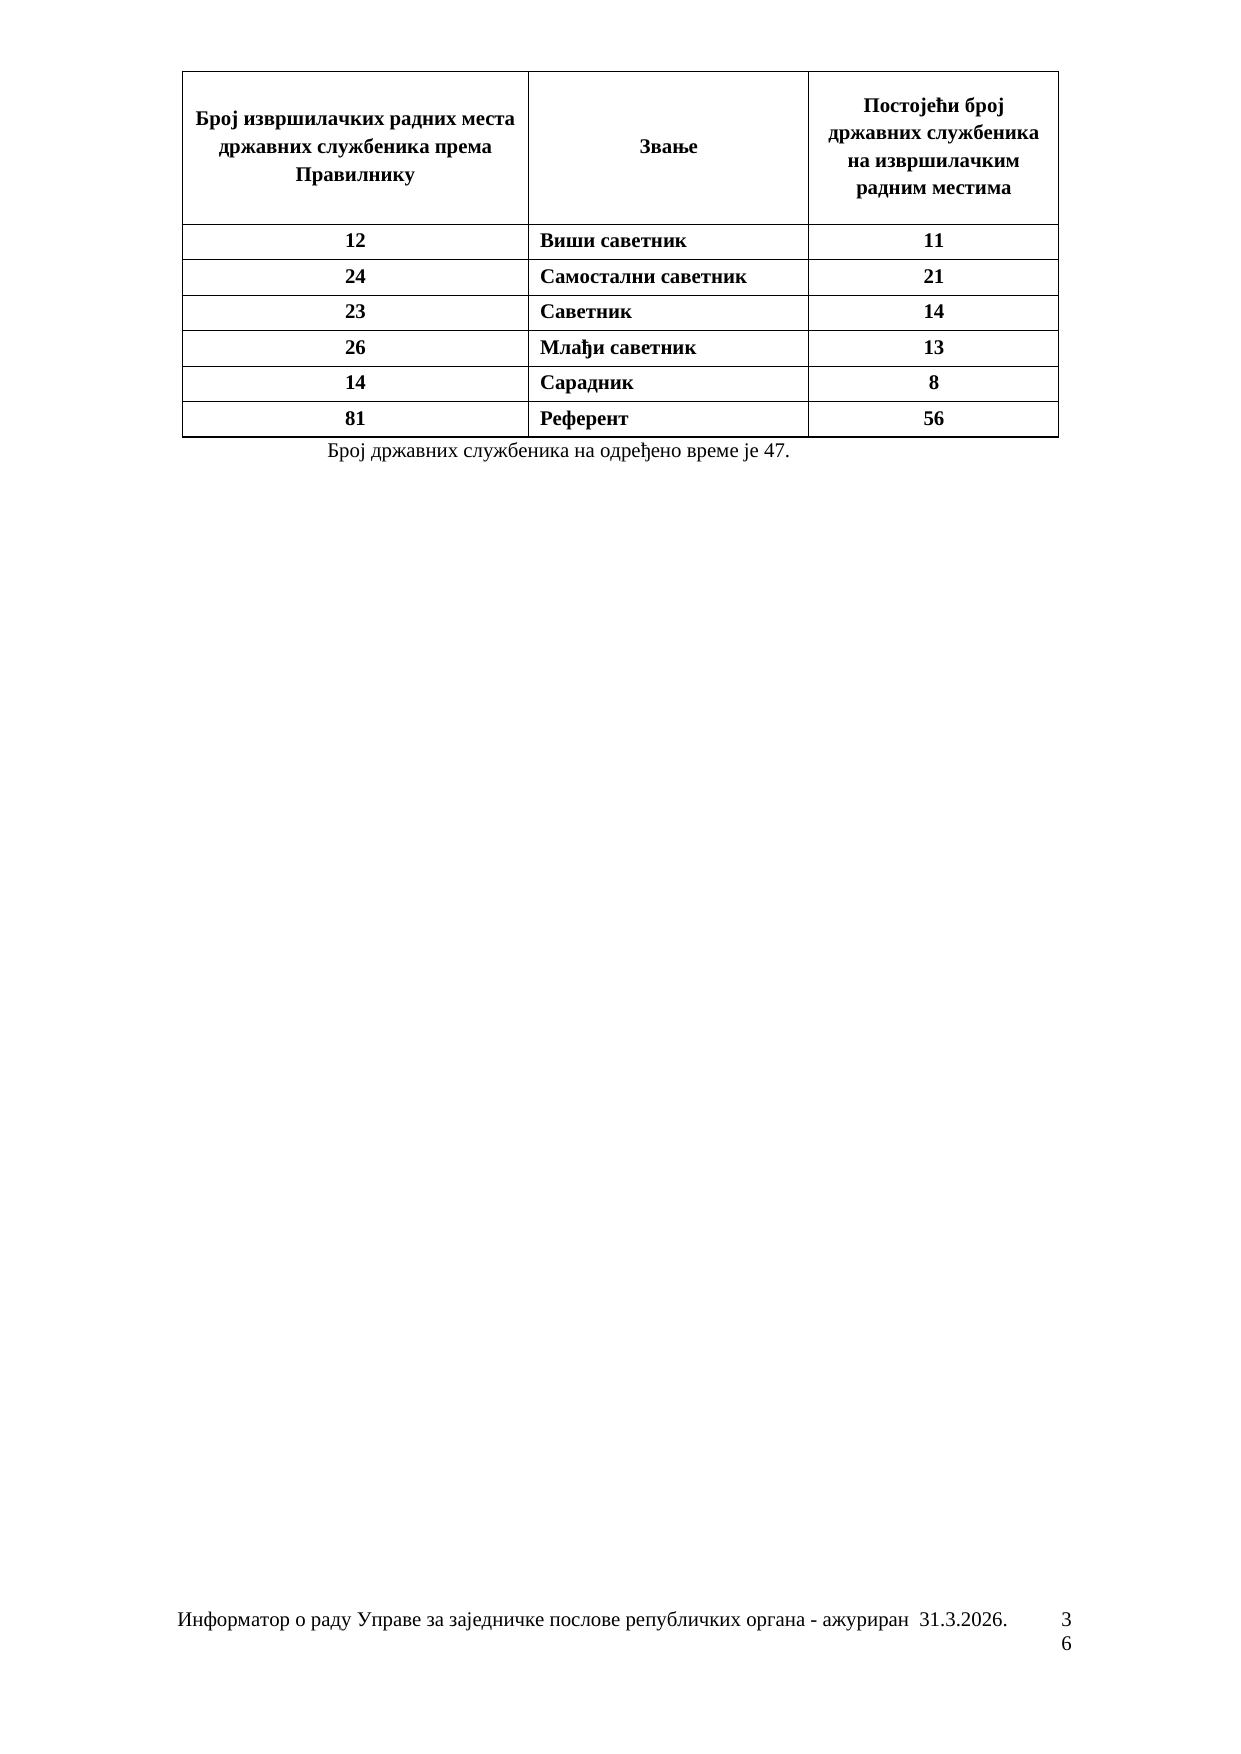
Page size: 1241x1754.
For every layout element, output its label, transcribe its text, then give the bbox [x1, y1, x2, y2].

table_cell Виши саветник [529, 225, 808, 259]
table_cell 56 [809, 402, 1058, 436]
table_cell 11 [809, 225, 1058, 259]
table_cell 23 [183, 296, 528, 330]
table_cell 81 [183, 402, 528, 436]
table_cell Сарадник [529, 367, 808, 401]
table_cell Самостални саветник [529, 260, 808, 295]
text Број државних службеника на одређено време је 47. [177, 437, 1063, 462]
table_header Број извршилачких радних места државних службеника према Правилнику [183, 72, 528, 224]
table_cell Саветник [529, 296, 808, 330]
table_cell Референт [529, 402, 808, 436]
table_header Звање [529, 72, 808, 224]
table_cell 8 [809, 367, 1058, 401]
table_cell Млађи саветник [529, 331, 808, 366]
table_cell 21 [809, 260, 1058, 295]
table_header Постојећи број државних службеника на извршилачким радним местима [809, 72, 1058, 224]
table_cell 14 [183, 367, 528, 401]
table_cell 26 [183, 331, 528, 366]
table_cell 12 [183, 225, 528, 259]
table_cell 14 [809, 296, 1058, 330]
table_cell 24 [183, 260, 528, 295]
table_cell 13 [809, 331, 1058, 366]
